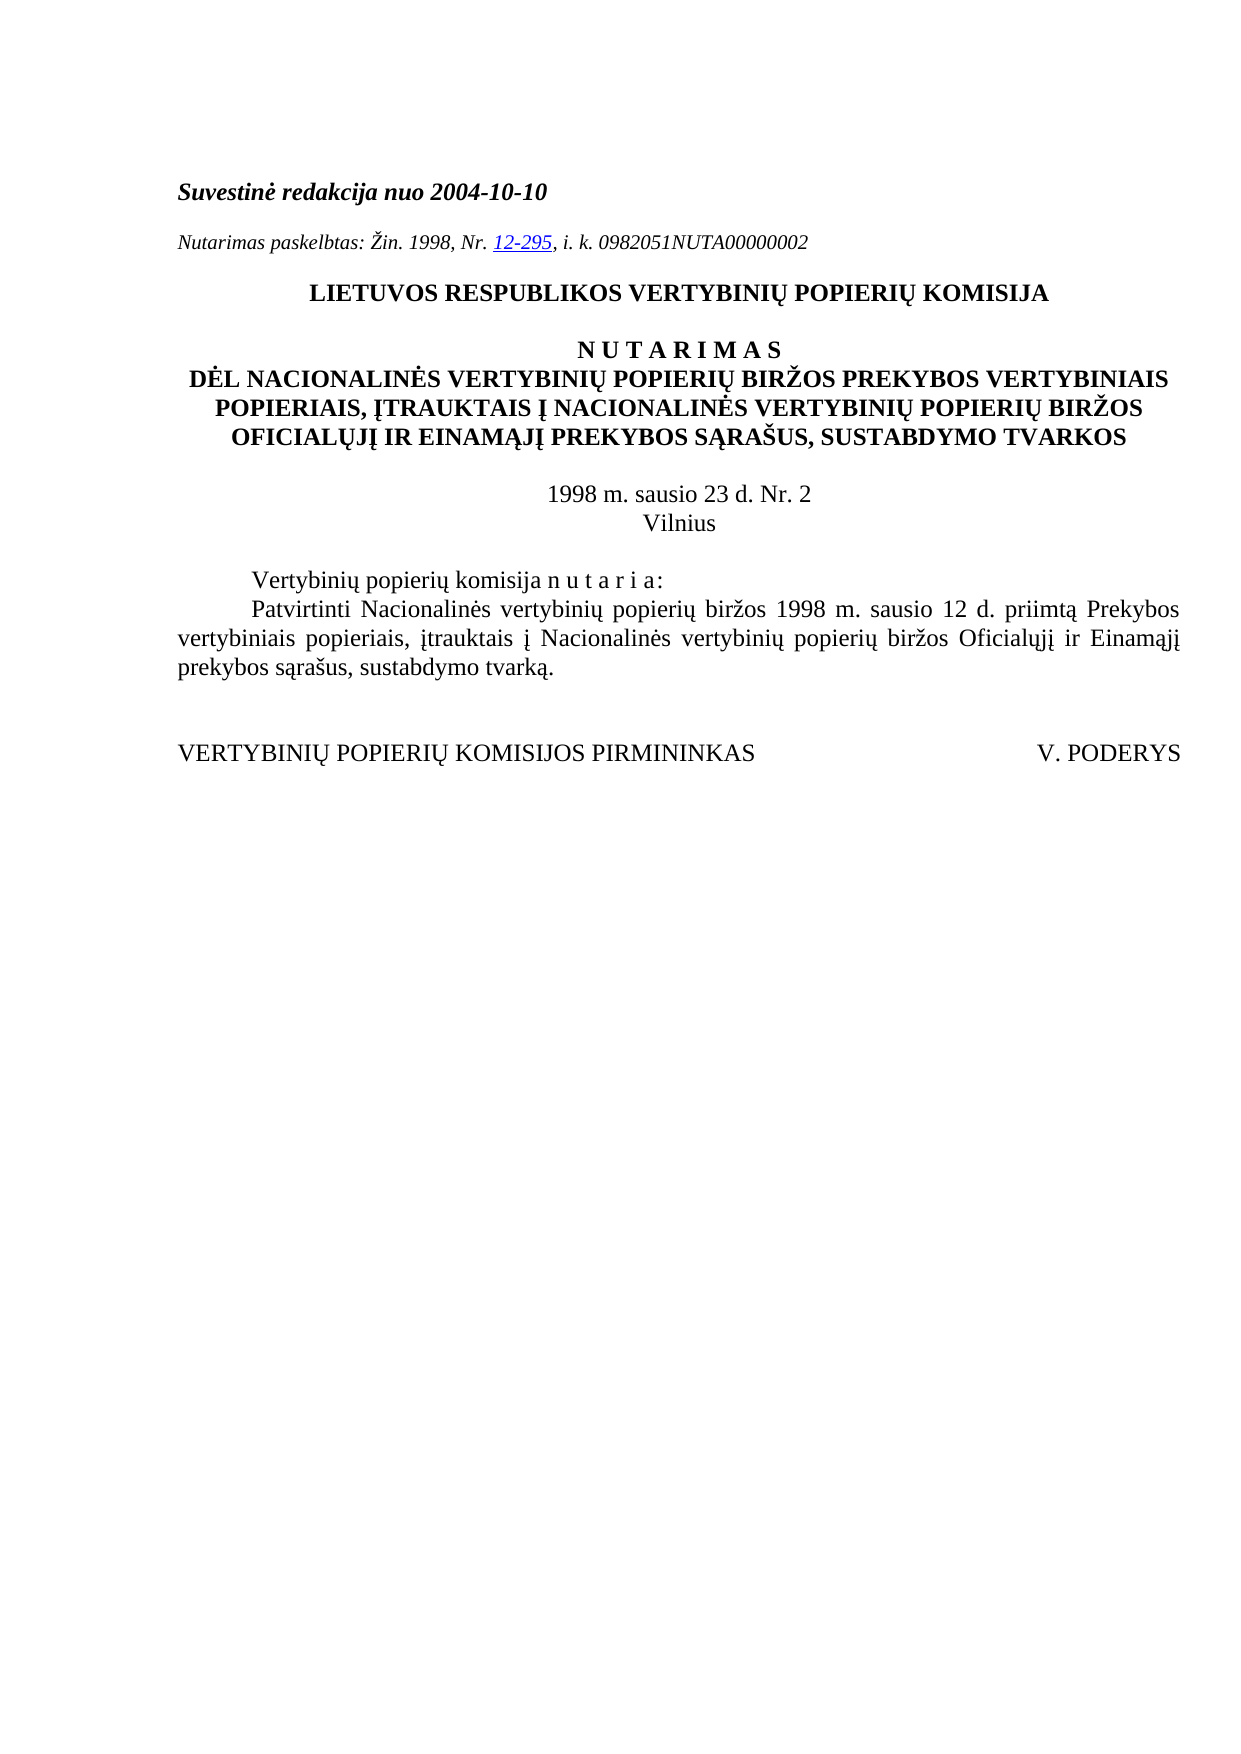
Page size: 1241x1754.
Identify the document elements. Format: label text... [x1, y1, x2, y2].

text LIETUVOS RESPUBLIKOS VERTYBINIŲ POPIERIŲ KOMISIJA [177, 278, 1181, 307]
text Vertybinių popierių komisija nutaria: [177, 566, 1181, 594]
text N U T A R I M A S [177, 336, 1181, 364]
text Vilnius [177, 508, 1181, 537]
text DĖL NACIONALINĖS VERTYBINIŲ POPIERIŲ BIRŽOS PREKYBOS VERTYBINIAIS POPIERIAIS, ĮTRAUKTAIS Į NACIONALINĖS VERTYBINIŲ POPIERIŲ BIRŽOS OFICIALŲJĮ IR EINAMĄJĮ PREKYBOS SĄRAŠUS, SUSTABDYMO TVARKOS [177, 364, 1181, 451]
text Suvestinė redakcija nuo 2004-10-10 [177, 177, 1181, 206]
text 1998 m. sausio 23 d. Nr. 2 [177, 479, 1181, 508]
text Patvirtinti Nacionalinės vertybinių popierių biržos 1998 m. sausio 12 d. priimtą Prekybos vertybiniais popieriais, įtrauktais į Nacionalinės vertybinių popierių biržos Oficialųjį ir Einamąjį prekybos sąrašus, sustabdymo tvarką. [177, 594, 1181, 681]
text Nutarimas paskelbtas: Žin. 1998, Nr. 12-295, i. k. 0982051NUTA00000002 [177, 230, 1181, 254]
text VERTYBINIŲ POPIERIŲ KOMISIJOS PIRMININKAS V. PODERYS [177, 738, 1181, 767]
